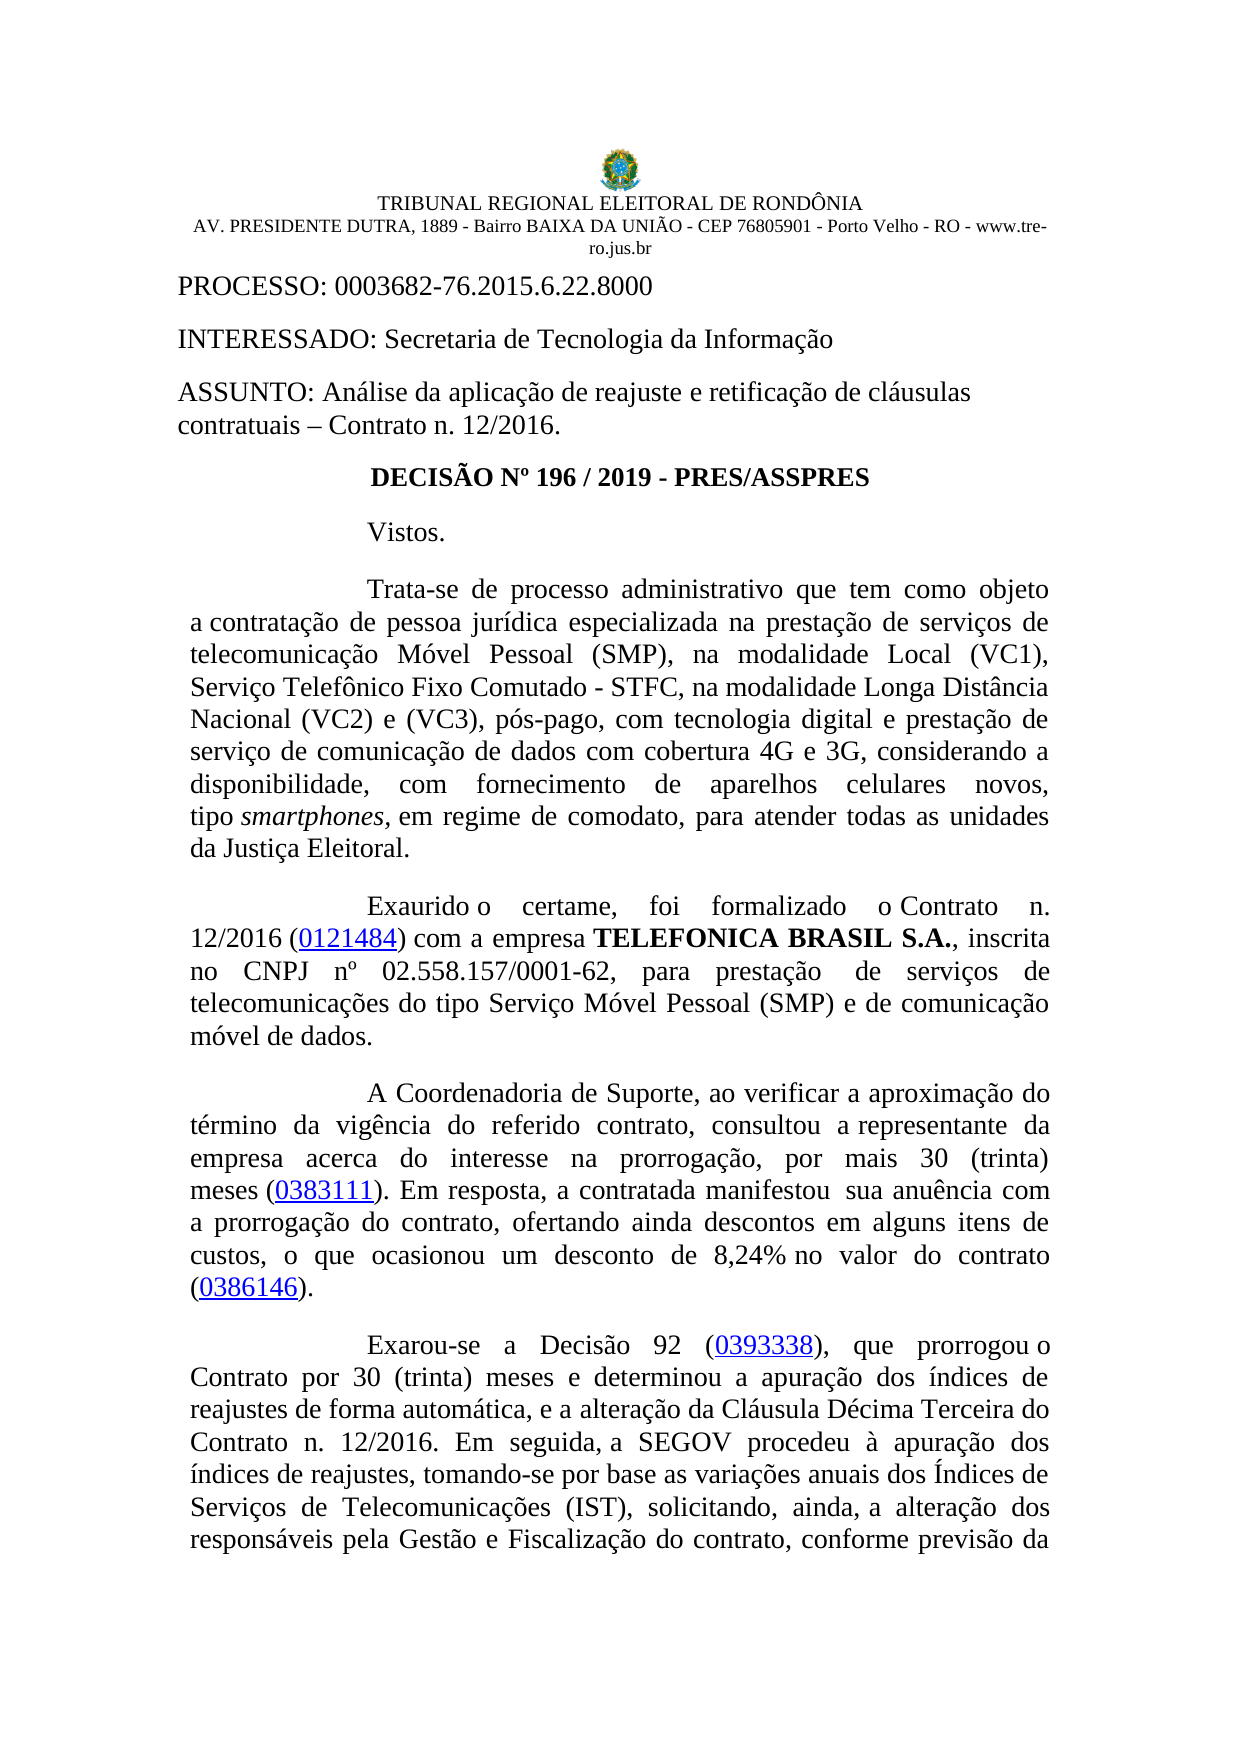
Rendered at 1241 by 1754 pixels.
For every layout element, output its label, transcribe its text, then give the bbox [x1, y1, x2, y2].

text Exarou-se a Decisão 92 (0393338), que prorrogou o Contrato por 30 (trinta) meses e determinou a apuração dos índices de reajustes de forma automática, e a alteração da Cláusula Décima Terceira do Contrato n. 12/2016. Em seguida, a SEGOV procedeu à apuração dos índices de reajustes, tomando-se por base as variações anuais dos Índices de Serviços de Telecomunicações (IST), solicitando, ainda, a alteração dos responsáveis pela Gestão e Fiscalização do contrato, conforme previsão da [190, 1328, 1051, 1554]
text INTERESSADO: Secretaria de Tecnologia da Informação [177, 322, 1063, 354]
text AV. PRESIDENTE DUTRA, 1889 - Bairro BAIXA DA UNIÃO - CEP 76805901 - Porto Velho - RO - www.tre-ro.jus.br [177, 215, 1063, 258]
text TRIBUNAL REGIONAL ELEITORAL DE RONDÔNIA [177, 191, 1063, 215]
text A Coordenadoria de Suporte, ao verificar a aproximação do término da vigência do referido contrato, consultou a representante da empresa acerca do interesse na prorrogação, por mais 30 (trinta) meses (0383111). Em resposta, a contratada manifestou sua anuência com a prorrogação do contrato, ofertando ainda descontos em alguns itens de custos, o que ocasionou um desconto de 8,24% no valor do contrato (0386146). [190, 1076, 1051, 1303]
text ASSUNTO: Análise da aplicação de reajuste e retificação de cláusulas contratuais – Contrato n. 12/2016. [177, 375, 1063, 440]
text PROCESSO: 0003682-76.2015.6.22.8000 [177, 269, 1063, 301]
text Trata-se de processo administrativo que tem como objeto a contratação de pessoa jurídica especializada na prestação de serviços de telecomunicação Móvel Pessoal (SMP), na modalidade Local (VC1), Serviço Telefônico Fixo Comutado - STFC, na modalidade Longa Distância Nacional (VC2) e (VC3), pós-pago, com tecnologia digital e prestação de serviço de comunicação de dados com cobertura 4G e 3G, considerando a disponibilidade, com fornecimento de aparelhos celulares novos, tipo smartphones, em regime de comodato, para atender todas as unidades da Justiça Eleitoral. [190, 572, 1051, 864]
text Decisão Nº 196 / 2019 - PRES/ASSPRES [177, 461, 1063, 492]
text Vistos. [190, 515, 1051, 547]
text Exaurido o certame, foi formalizado o Contrato n. 12/2016 (0121484) com a empresa TELEFONICA BRASIL S.A., inscrita no CNPJ nº 02.558.157/0001-62, para prestação de serviços de telecomunicações do tipo Serviço Móvel Pessoal (SMP) e de comunicação móvel de dados. [190, 889, 1051, 1051]
